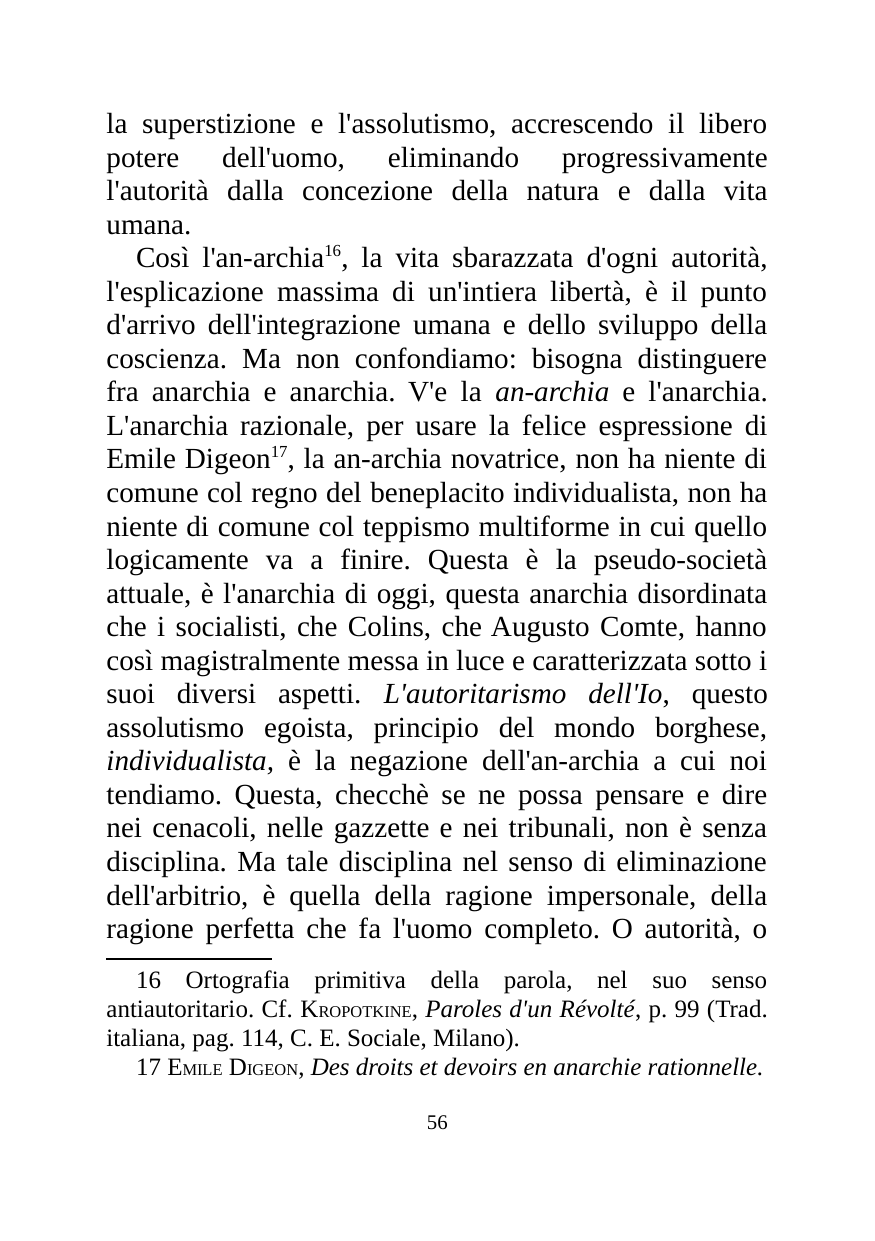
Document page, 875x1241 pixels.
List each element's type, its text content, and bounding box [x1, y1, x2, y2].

text Emile Digeon, Des droits et devoirs en anarchie rationnelle. [106, 1052, 768, 1080]
text la superstizione e l'assolutismo, accrescendo il libero potere dell'uomo, eliminando progressivamente l'autorità dalla concezione della natura e dalla vita umana. [106, 106, 768, 240]
text Ortografia primitiva della parola, nel suo senso antiautoritario. Cf. Kropotkine, Paroles d'un Révolté, p. 99 (Trad. italiana, pag. 114, C. E. Sociale, Milano). [106, 965, 768, 1052]
text Così l'an-archia, la vita sbarazzata d'ogni autorità, l'esplicazione massima di un'intiera libertà, è il punto d'arrivo dell'integrazione umana e dello sviluppo della coscienza. Ma non confondiamo: bisogna distinguere fra anarchia e anarchia. V'e la an-archia e l'anarchia. L'anarchia razionale, per usare la felice espressione di Emile Digeon, la an-archia novatrice, non ha niente di comune col regno del beneplacito individualista, non ha niente di comune col teppismo multiforme in cui quello logicamente va a finire. Questa è la pseudo-società attuale, è l'anarchia di oggi, questa anarchia disordinata che i socialisti, che Colins, che Augusto Comte, hanno così magistralmente messa in luce e caratterizzata sotto i suoi diversi aspetti. L'autoritarismo dell'Io, questo assolutismo egoista, principio del mondo borghese, individualista, è la negazione dell'an-archia a cui noi tendiamo. Questa, checchè se ne possa pensare e dire nei cenacoli, nelle gazzette e nei tribunali, non è senza disciplina. Ma tale disciplina nel senso di eliminazione dell'arbitrio, è quella della ragione impersonale, della ragione perfetta che fa l'uomo completo. O autorità, o [106, 240, 768, 945]
